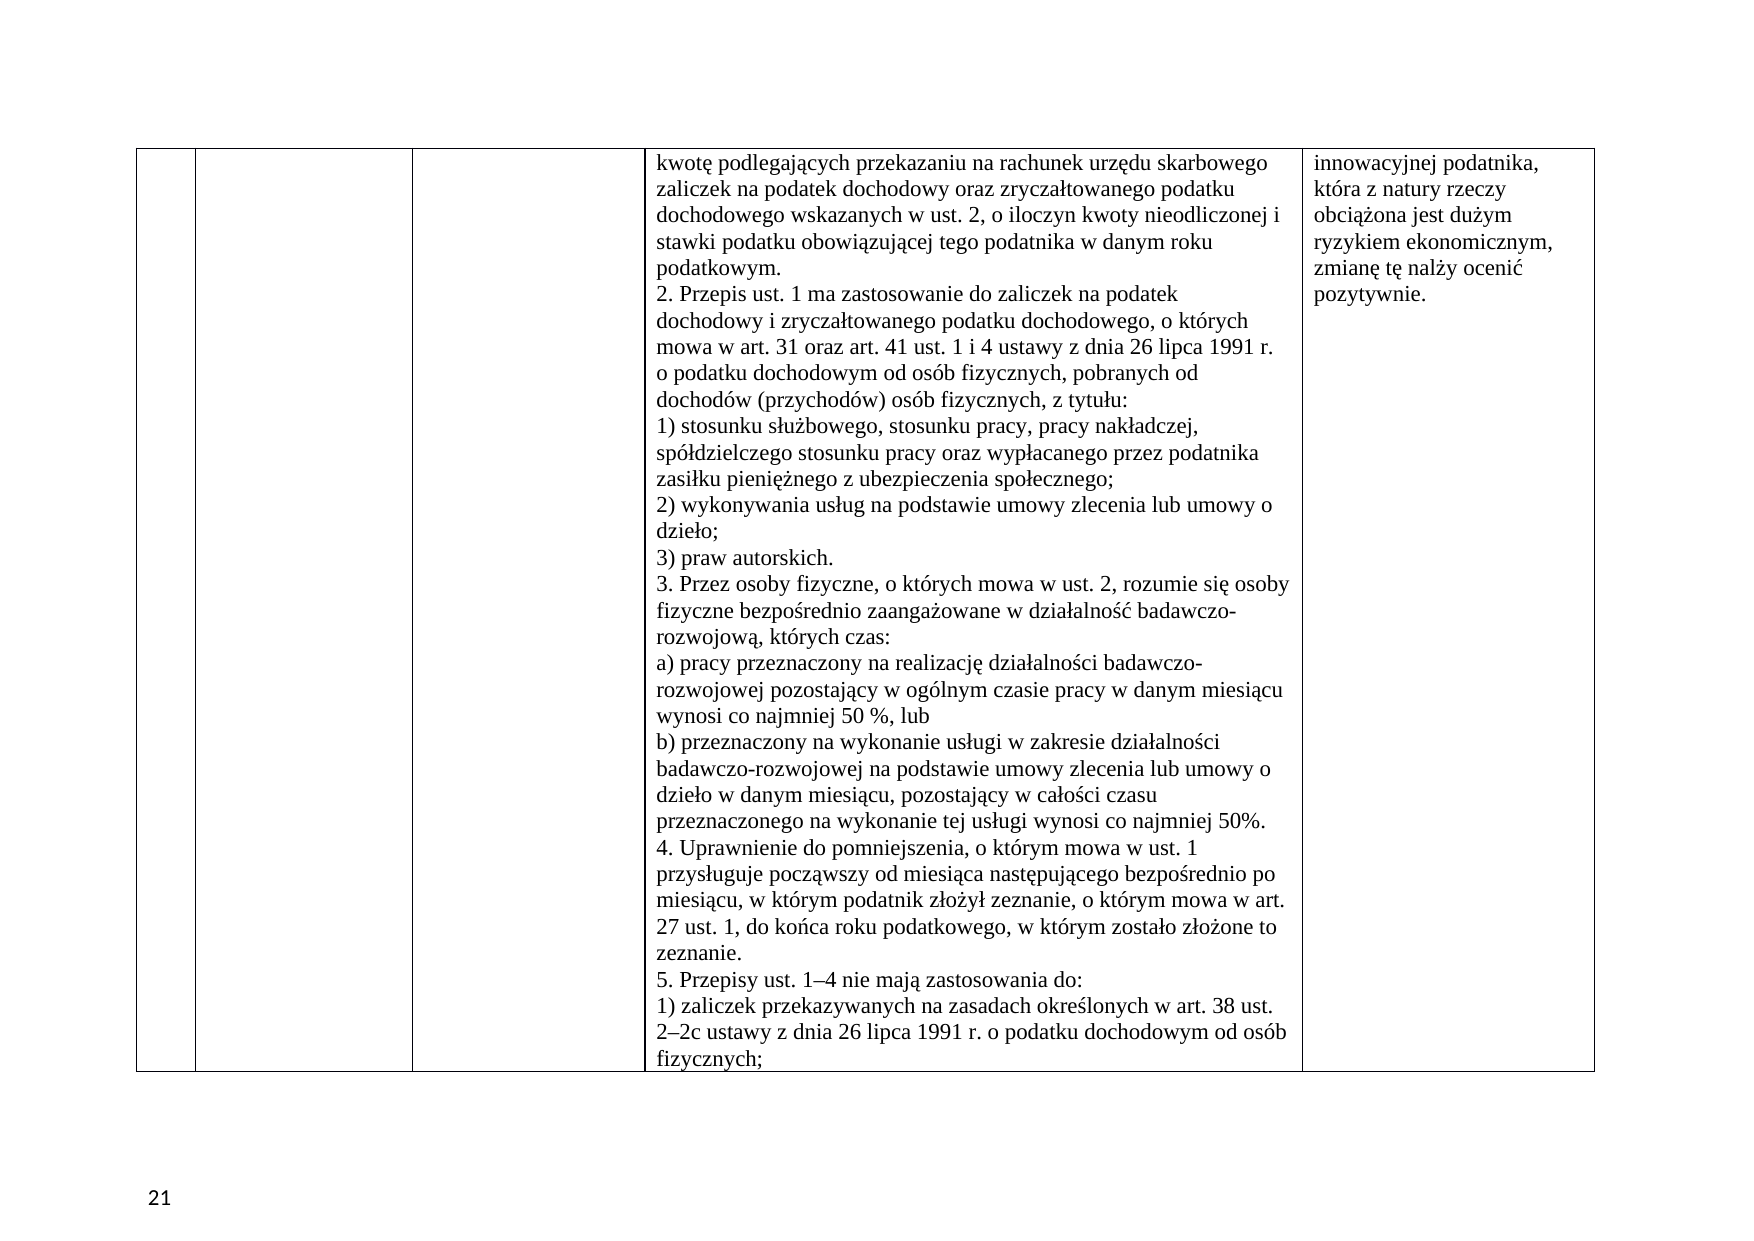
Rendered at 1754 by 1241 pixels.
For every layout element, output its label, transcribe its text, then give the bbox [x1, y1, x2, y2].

table_cell [137, 149, 195, 1071]
table_cell kwotę podlegających przekazaniu na rachunek urzędu skarbowego zaliczek na podatek dochodowy oraz zryczałtowanego podatku dochodowego wskazanych w ust. 2, o iloczyn kwoty nieodliczonej i stawki podatku obowiązującej tego podatnika w danym roku podatkowym. 2. Przepis ust. 1 ma zastosowanie do zaliczek na podatek dochodowy i zryczałtowanego podatku dochodowego, o których mowa w art. 31 oraz art. 41 ust. 1 i 4 ustawy z dnia 26 lipca 1991 r. o podatku dochodowym od osób fizycznych, pobranych od dochodów (przychodów) osób fizycznych, z tytułu: 1) stosunku służbowego, stosunku pracy, pracy nakładczej, spółdzielczego stosunku pracy oraz wypłacanego przez podatnika zasiłku pieniężnego z ubezpieczenia społecznego; 2) wykonywania usług na podstawie umowy zlecenia lub umowy o dzieło; 3) praw autorskich. 3. Przez osoby fizyczne, o których mowa w ust. 2, rozumie się osoby fizyczne bezpośrednio zaangażowane w działalność badawczo-rozwojową, których czas: a) pracy przeznaczony na realizację działalności badawczo-rozwojowej pozostający w ogólnym czasie pracy w danym miesiącu wynosi co najmniej 50 %, lub b) przeznaczony na wykonanie usługi w zakresie działalności badawczo-rozwojowej na podstawie umowy zlecenia lub umowy o dzieło w danym miesiącu, pozostający w całości czasu przeznaczonego na wykonanie tej usługi wynosi co najmniej 50%. 4. Uprawnienie do pomniejszenia, o którym mowa w ust. 1 przysługuje począwszy od miesiąca następującego bezpośrednio po miesiącu, w którym podatnik złożył zeznanie, o którym mowa w art. 27 ust. 1, do końca roku podatkowego, w którym zostało złożone to zeznanie. 5. Przepisy ust. 1–4 nie mają zastosowania do: 1) zaliczek przekazywanych na zasadach określonych w art. 38 ust. 2–2c ustawy z dnia 26 lipca 1991 r. o podatku dochodowym od osób fizycznych; [646, 149, 1302, 1071]
table_cell innowacyjnej podatnika, która z natury rzeczy obciążona jest dużym ryzykiem ekonomicznym, zmianę tę nalży ocenić pozytywnie. [1303, 149, 1594, 1071]
table_cell [196, 149, 412, 1071]
table_cell [413, 149, 644, 1071]
